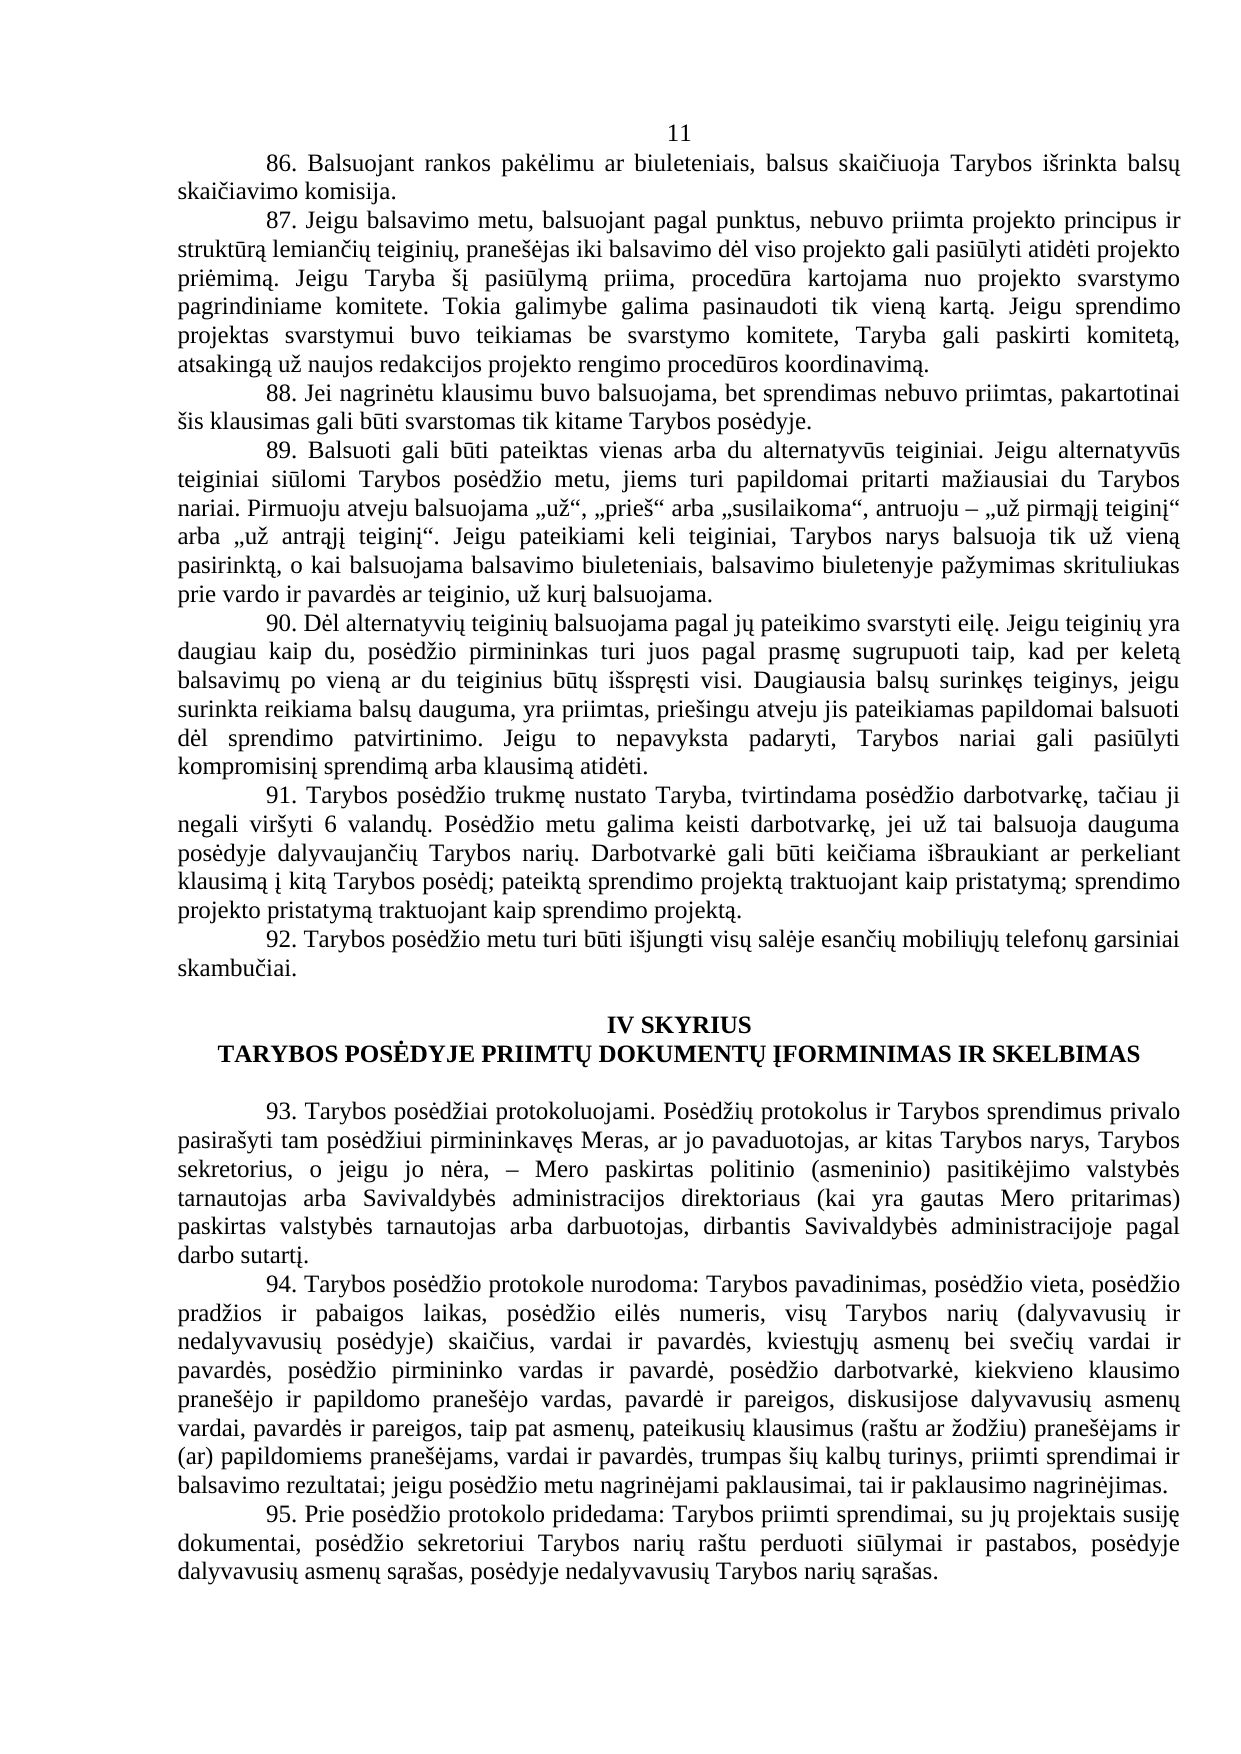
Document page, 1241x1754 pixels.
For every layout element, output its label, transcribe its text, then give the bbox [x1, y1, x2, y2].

text TARYBOS POSĖDYJE PRIIMTŲ DOKUMENTŲ ĮFORMINIMAS IR SKELBIMAS [177, 1039, 1181, 1068]
text 87. Jeigu balsavimo metu, balsuojant pagal punktus, nebuvo priimta projekto principus ir struktūrą lemiančių teiginių, pranešėjas iki balsavimo dėl viso projekto gali pasiūlyti atidėti projekto priėmimą. Jeigu Taryba šį pasiūlymą priima, procedūra kartojama nuo projekto svarstymo pagrindiniame komitete. Tokia galimybe galima pasinaudoti tik vieną kartą. Jeigu sprendimo projektas svarstymui buvo teikiamas be svarstymo komitete, Taryba gali paskirti komitetą, atsakingą už naujos redakcijos projekto rengimo procedūros koordinavimą. [177, 205, 1181, 378]
text 94. Tarybos posėdžio protokole nurodoma: Tarybos pavadinimas, posėdžio vieta, posėdžio pradžios ir pabaigos laikas, posėdžio eilės numeris, visų Tarybos narių (dalyvavusių ir nedalyvavusių posėdyje) skaičius, vardai ir pavardės, kviestųjų asmenų bei svečių vardai ir pavardės, posėdžio pirmininko vardas ir pavardė, posėdžio darbotvarkė, kiekvieno klausimo pranešėjo ir papildomo pranešėjo vardas, pavardė ir pareigos, diskusijose dalyvavusių asmenų vardai, pavardės ir pareigos, taip pat asmenų, pateikusių klausimus (raštu ar žodžiu) pranešėjams ir (ar) papildomiems pranešėjams, vardai ir pavardės, trumpas šių kalbų turinys, priimti sprendimai ir balsavimo rezultatai; jeigu posėdžio metu nagrinėjami paklausimai, tai ir paklausimo nagrinėjimas. [177, 1269, 1181, 1499]
text 95. Prie posėdžio protokolo pridedama: Tarybos priimti sprendimai, su jų projektais susiję dokumentai, posėdžio sekretoriui Tarybos narių raštu perduoti siūlymai ir pastabos, posėdyje dalyvavusių asmenų sąrašas, posėdyje nedalyvavusių Tarybos narių sąrašas. [177, 1499, 1181, 1585]
text 91. Tarybos posėdžio trukmę nustato Taryba, tvirtindama posėdžio darbotvarkę, tačiau ji negali viršyti 6 valandų. Posėdžio metu galima keisti darbotvarkę, jei už tai balsuoja dauguma posėdyje dalyvaujančių Tarybos narių. Darbotvarkė gali būti keičiama išbraukiant ar perkeliant klausimą į kitą Tarybos posėdį; pateiktą sprendimo projektą traktuojant kaip pristatymą; sprendimo projekto pristatymą traktuojant kaip sprendimo projektą. [177, 780, 1181, 924]
text 90. Dėl alternatyvių teiginių balsuojama pagal jų pateikimo svarstyti eilę. Jeigu teiginių yra daugiau kaip du, posėdžio pirmininkas turi juos pagal prasmę sugrupuoti taip, kad per keletą balsavimų po vieną ar du teiginius būtų išspręsti visi. Daugiausia balsų surinkęs teiginys, jeigu surinkta reikiama balsų dauguma, yra priimtas, priešingu atveju jis pateikiamas papildomai balsuoti dėl sprendimo patvirtinimo. Jeigu to nepavyksta padaryti, Tarybos nariai gali pasiūlyti kompromisinį sprendimą arba klausimą atidėti. [177, 608, 1181, 780]
text 89. Balsuoti gali būti pateiktas vienas arba du alternatyvūs teiginiai. Jeigu alternatyvūs teiginiai siūlomi Tarybos posėdžio metu, jiems turi papildomai pritarti mažiausiai du Tarybos nariai. Pirmuoju atveju balsuojama „už“, „prieš“ arba „susilaikoma“, antruoju – „už pirmąjį teiginį“ arba „už antrąjį teiginį“. Jeigu pateikiami keli teiginiai, Tarybos narys balsuoja tik už vieną pasirinktą, o kai balsuojama balsavimo biuleteniais, balsavimo biuletenyje pažymimas skrituliukas prie vardo ir pavardės ar teiginio, už kurį balsuojama. [177, 435, 1181, 608]
text 86. Balsuojant rankos pakėlimu ar biuleteniais, balsus skaičiuoja Tarybos išrinkta balsų skaičiavimo komisija. [177, 148, 1181, 205]
text 88. Jei nagrinėtu klausimu buvo balsuojama, bet sprendimas nebuvo priimtas, pakartotinai šis klausimas gali būti svarstomas tik kitame Tarybos posėdyje. [177, 378, 1181, 435]
text 93. Tarybos posėdžiai protokoluojami. Posėdžių protokolus ir Tarybos sprendimus privalo pasirašyti tam posėdžiui pirmininkavęs Meras, ar jo pavaduotojas, ar kitas Tarybos narys, Tarybos sekretorius, o jeigu jo nėra, – Mero paskirtas politinio (asmeninio) pasitikėjimo valstybės tarnautojas arba Savivaldybės administracijos direktoriaus (kai yra gautas Mero pritarimas) paskirtas valstybės tarnautojas arba darbuotojas, dirbantis Savivaldybės administracijoje pagal darbo sutartį. [177, 1096, 1181, 1269]
text IV SKYRIUS [177, 1010, 1181, 1039]
text 92. Tarybos posėdžio metu turi būti išjungti visų salėje esančių mobiliųjų telefonų garsiniai skambučiai. [177, 924, 1181, 981]
